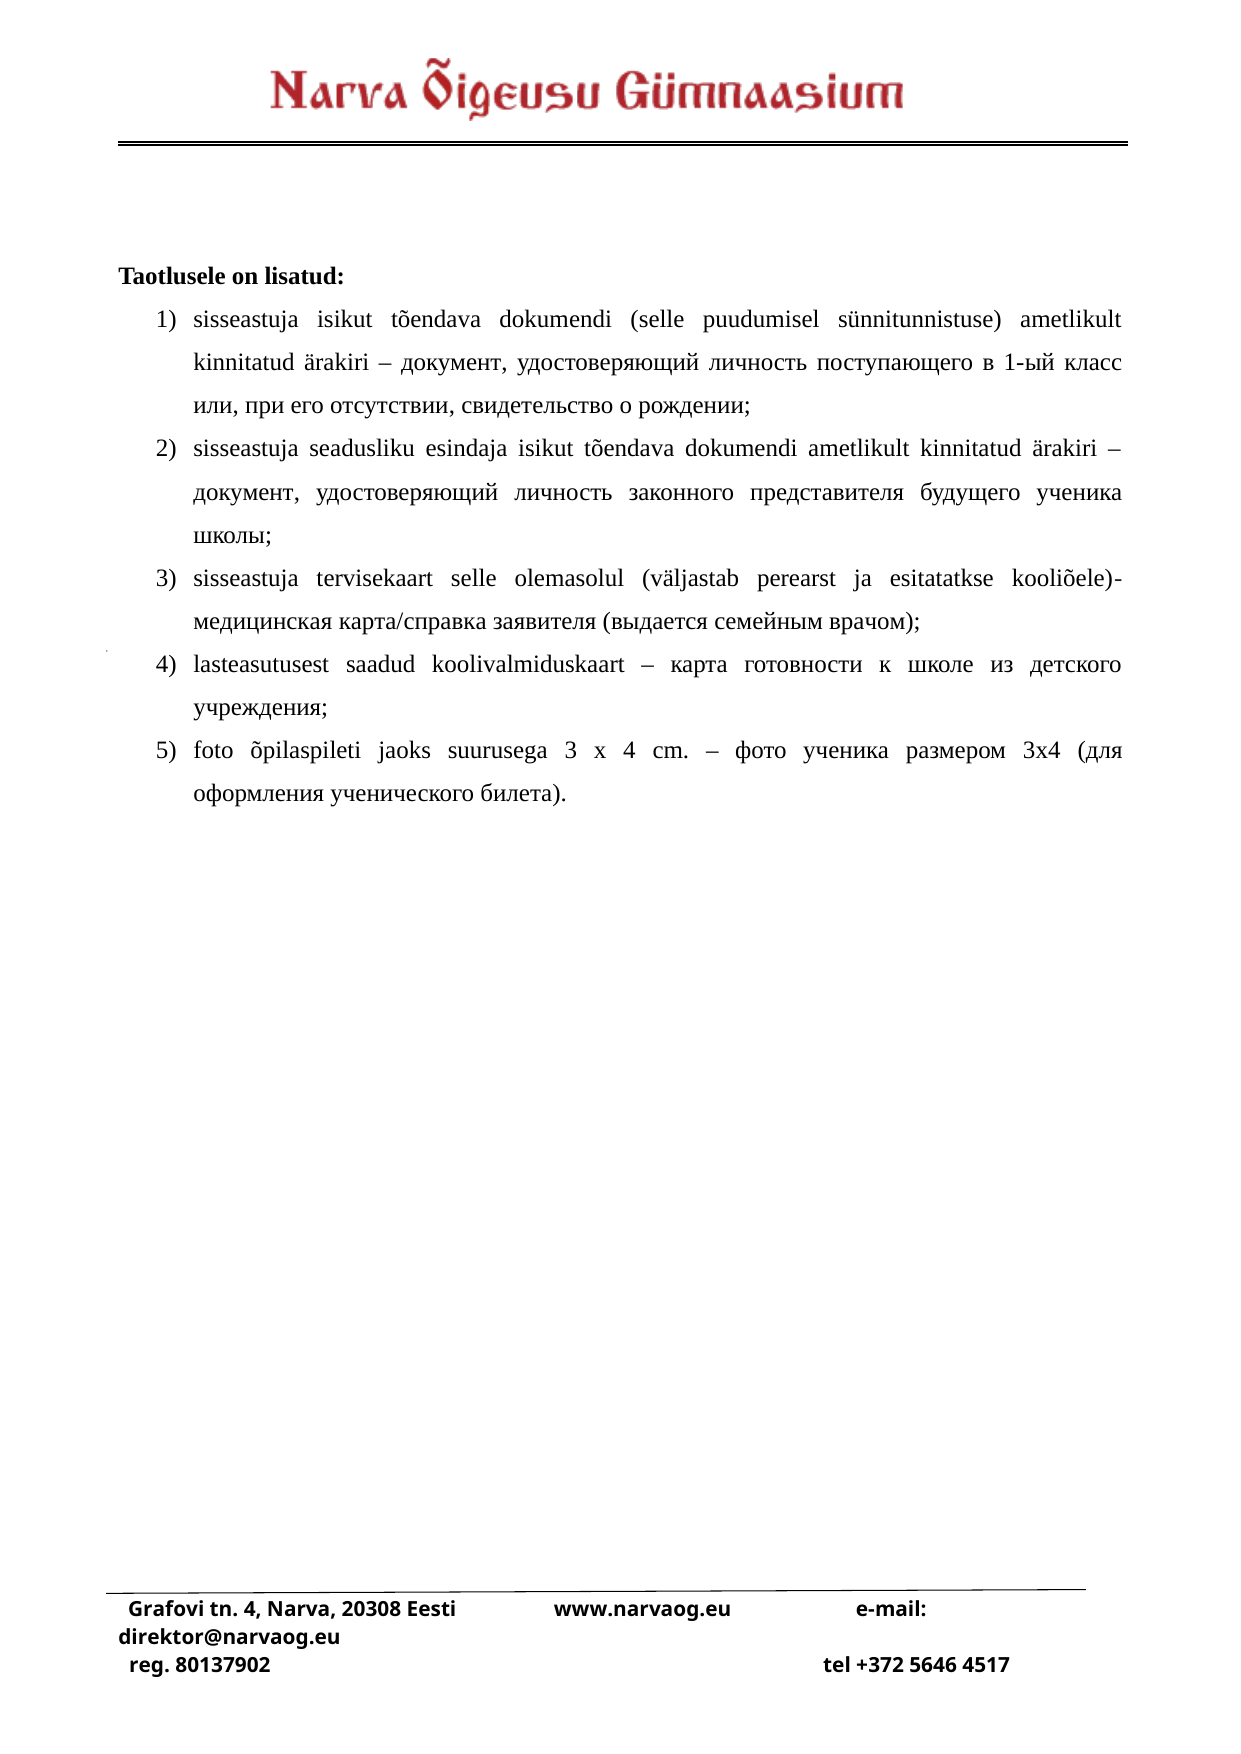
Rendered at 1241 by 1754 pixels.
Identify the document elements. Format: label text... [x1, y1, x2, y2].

list sisseastuja tervisekaart selle olemasolul (väljastab perearst ja esitatatkse kooliõele)- медицинская карта/справка заявителя (выдается семейным врачом); [156, 563, 1122, 635]
list sisseastuja isikut tõendava dokumendi (selle puudumisel sünnitunnistuse) ametlikult kinnitatud ärakiri – документ, удостоверяющий личность поступающего в 1-ый класс или, при его отсутствии, свидетельство о рождении; [156, 304, 1122, 419]
text Taotlusele on lisatud: [118, 261, 1122, 290]
list sisseastuja seadusliku esindaja isikut tõendava dokumendi ametlikult kinnitatud ärakiri – документ, удостоверяющий личность законного представителя будущего ученика школы; [156, 433, 1122, 548]
list foto õpilaspileti jaoks suurusega 3 x 4 cm. – фото ученика размером 3x4 (для оформления ученического билета). [156, 735, 1122, 807]
list lasteasutusest saadud koolivalmiduskaart – карта готовности к школе из детского учреждения; [156, 649, 1122, 721]
